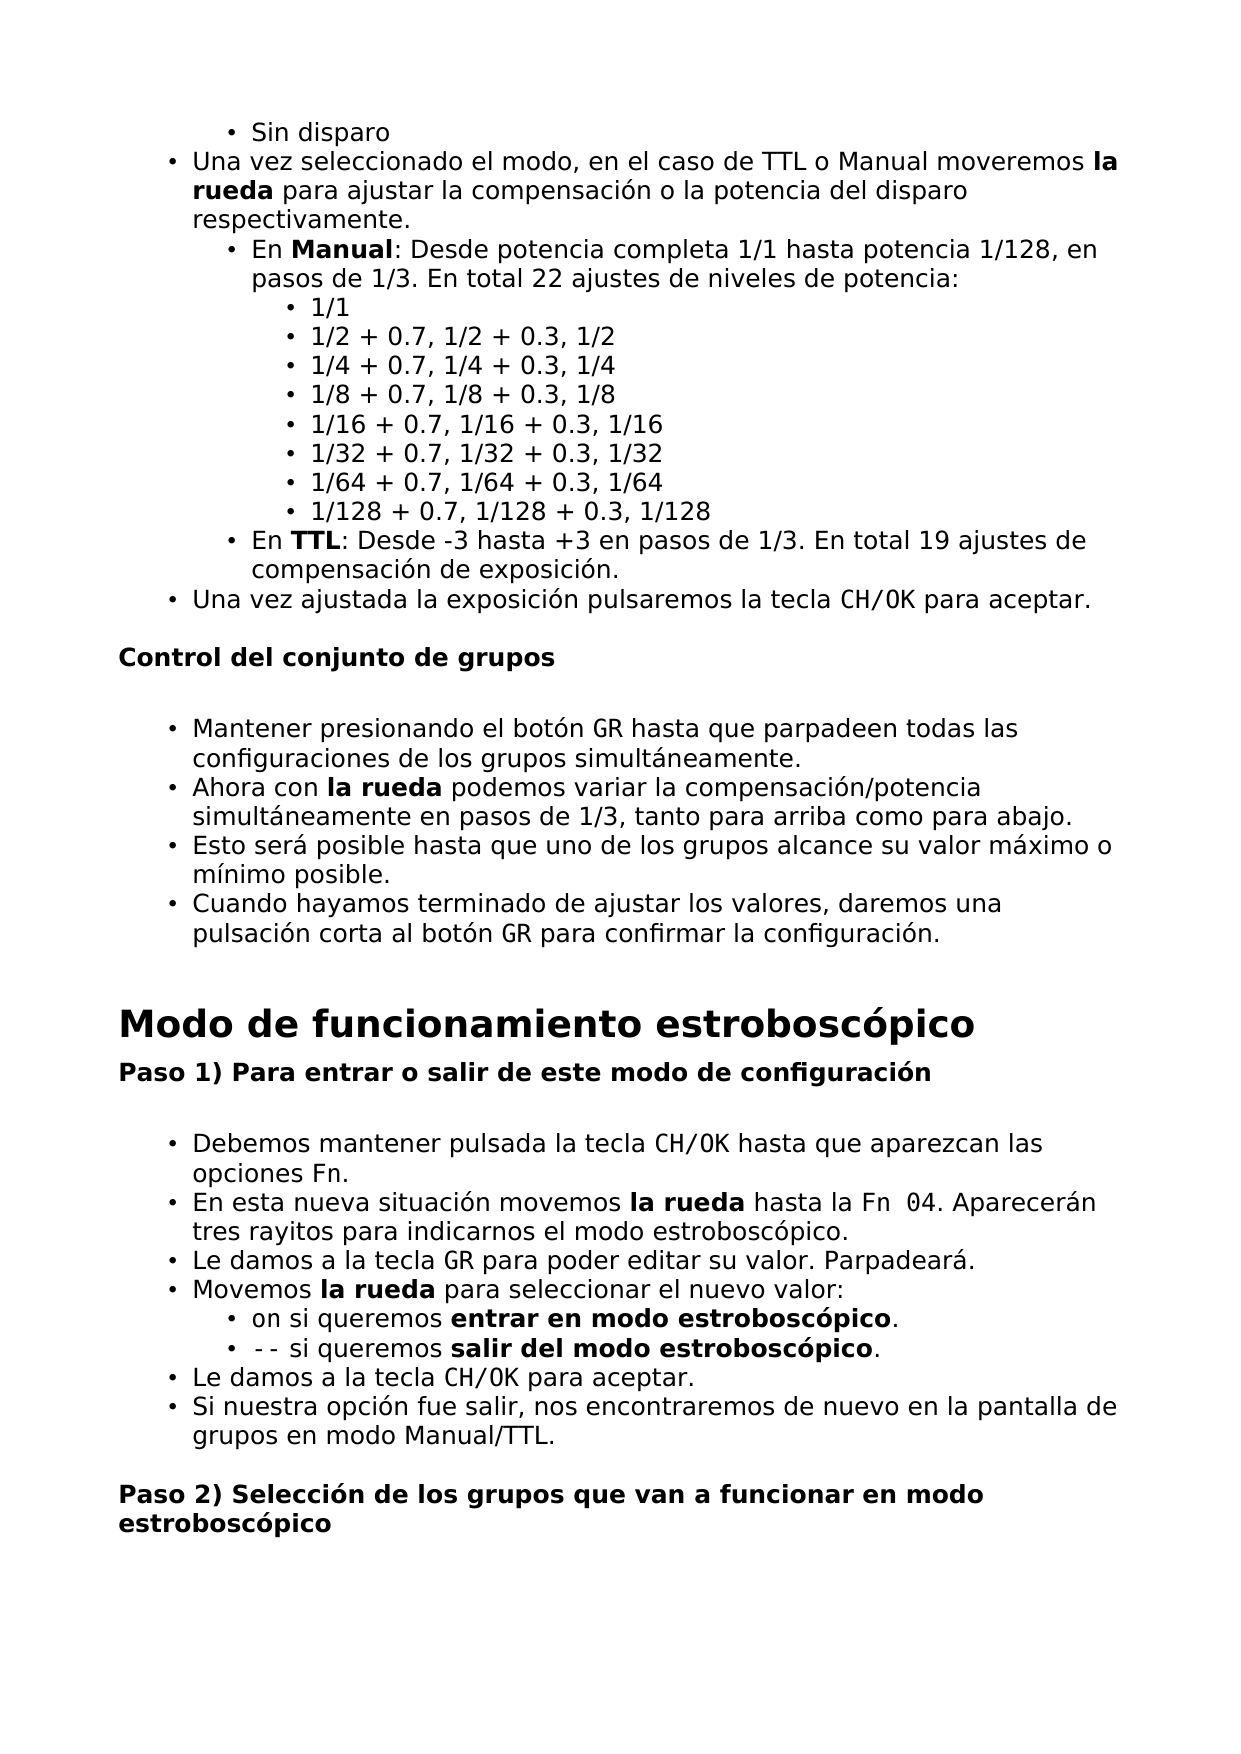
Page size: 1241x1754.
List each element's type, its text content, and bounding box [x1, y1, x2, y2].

list En esta nueva situación movemos la rueda hasta la Fn 04. Aparecerán tres rayitos para indicarnos el modo estroboscópico. [177, 1188, 1122, 1246]
list En Manual: Desde potencia completa 1/1 hasta potencia 1/128, en pasos de 1/3. En total 22 ajustes de niveles de potencia: [236, 235, 1122, 293]
list Le damos a la tecla CH/OK para aceptar. [177, 1363, 1122, 1392]
subtitle Modo de funcionamiento estroboscópico [118, 1002, 1122, 1046]
list 1/2 + 0.7, 1/2 + 0.3, 1/2 [295, 322, 1122, 351]
list Debemos mantener pulsada la tecla CH/OK hasta que aparezcan las opciones Fn. [177, 1130, 1122, 1188]
text Control del conjunto de grupos [118, 643, 1122, 673]
list Movemos la rueda para seleccionar el nuevo valor: [177, 1276, 1122, 1305]
list 1/16 + 0.7, 1/16 + 0.3, 1/16 [295, 410, 1122, 439]
list -- si queremos salir del modo estroboscópico. [236, 1334, 1122, 1363]
list 1/64 + 0.7, 1/64 + 0.3, 1/64 [295, 468, 1122, 497]
list 1/32 + 0.7, 1/32 + 0.3, 1/32 [295, 439, 1122, 468]
list 1/4 + 0.7, 1/4 + 0.3, 1/4 [295, 351, 1122, 381]
list Esto será posible hasta que uno de los grupos alcance su valor máximo o mínimo posible. [177, 831, 1122, 889]
list Le damos a la tecla GR para poder editar su valor. Parpadeará. [177, 1246, 1122, 1276]
list 1/1 [295, 293, 1122, 322]
list Una vez seleccionado el modo, en el caso de TTL o Manual moveremos la rueda para ajustar la compensación o la potencia del disparo respectivamente. [177, 147, 1122, 235]
list Cuando hayamos terminado de ajustar los valores, daremos una pulsación corta al botón GR para confirmar la configuración. [177, 889, 1122, 948]
list Si nuestra opción fue salir, nos encontraremos de nuevo en la pantalla de grupos en modo Manual/TTL. [177, 1392, 1122, 1451]
list En TTL: Desde -3 hasta +3 en pasos de 1/3. En total 19 ajustes de compensación de exposición. [236, 526, 1122, 585]
list Sin disparo [236, 118, 1122, 147]
list Mantener presionando el botón GR hasta que parpadeen todas las configuraciones de los grupos simultáneamente. [177, 714, 1122, 773]
list 1/128 + 0.7, 1/128 + 0.3, 1/128 [295, 497, 1122, 526]
list Una vez ajustada la exposición pulsaremos la tecla CH/OK para aceptar. [177, 585, 1122, 614]
list Ahora con la rueda podemos variar la compensación/potencia simultáneamente en pasos de 1/3, tanto para arriba como para abajo. [177, 773, 1122, 831]
text Paso 1) Para entrar o salir de este modo de configuración [118, 1058, 1122, 1088]
list 1/8 + 0.7, 1/8 + 0.3, 1/8 [295, 381, 1122, 410]
list on si queremos entrar en modo estroboscópico. [236, 1305, 1122, 1334]
text Paso 2) Selección de los grupos que van a funcionar en modo estroboscópico [118, 1480, 1122, 1538]
